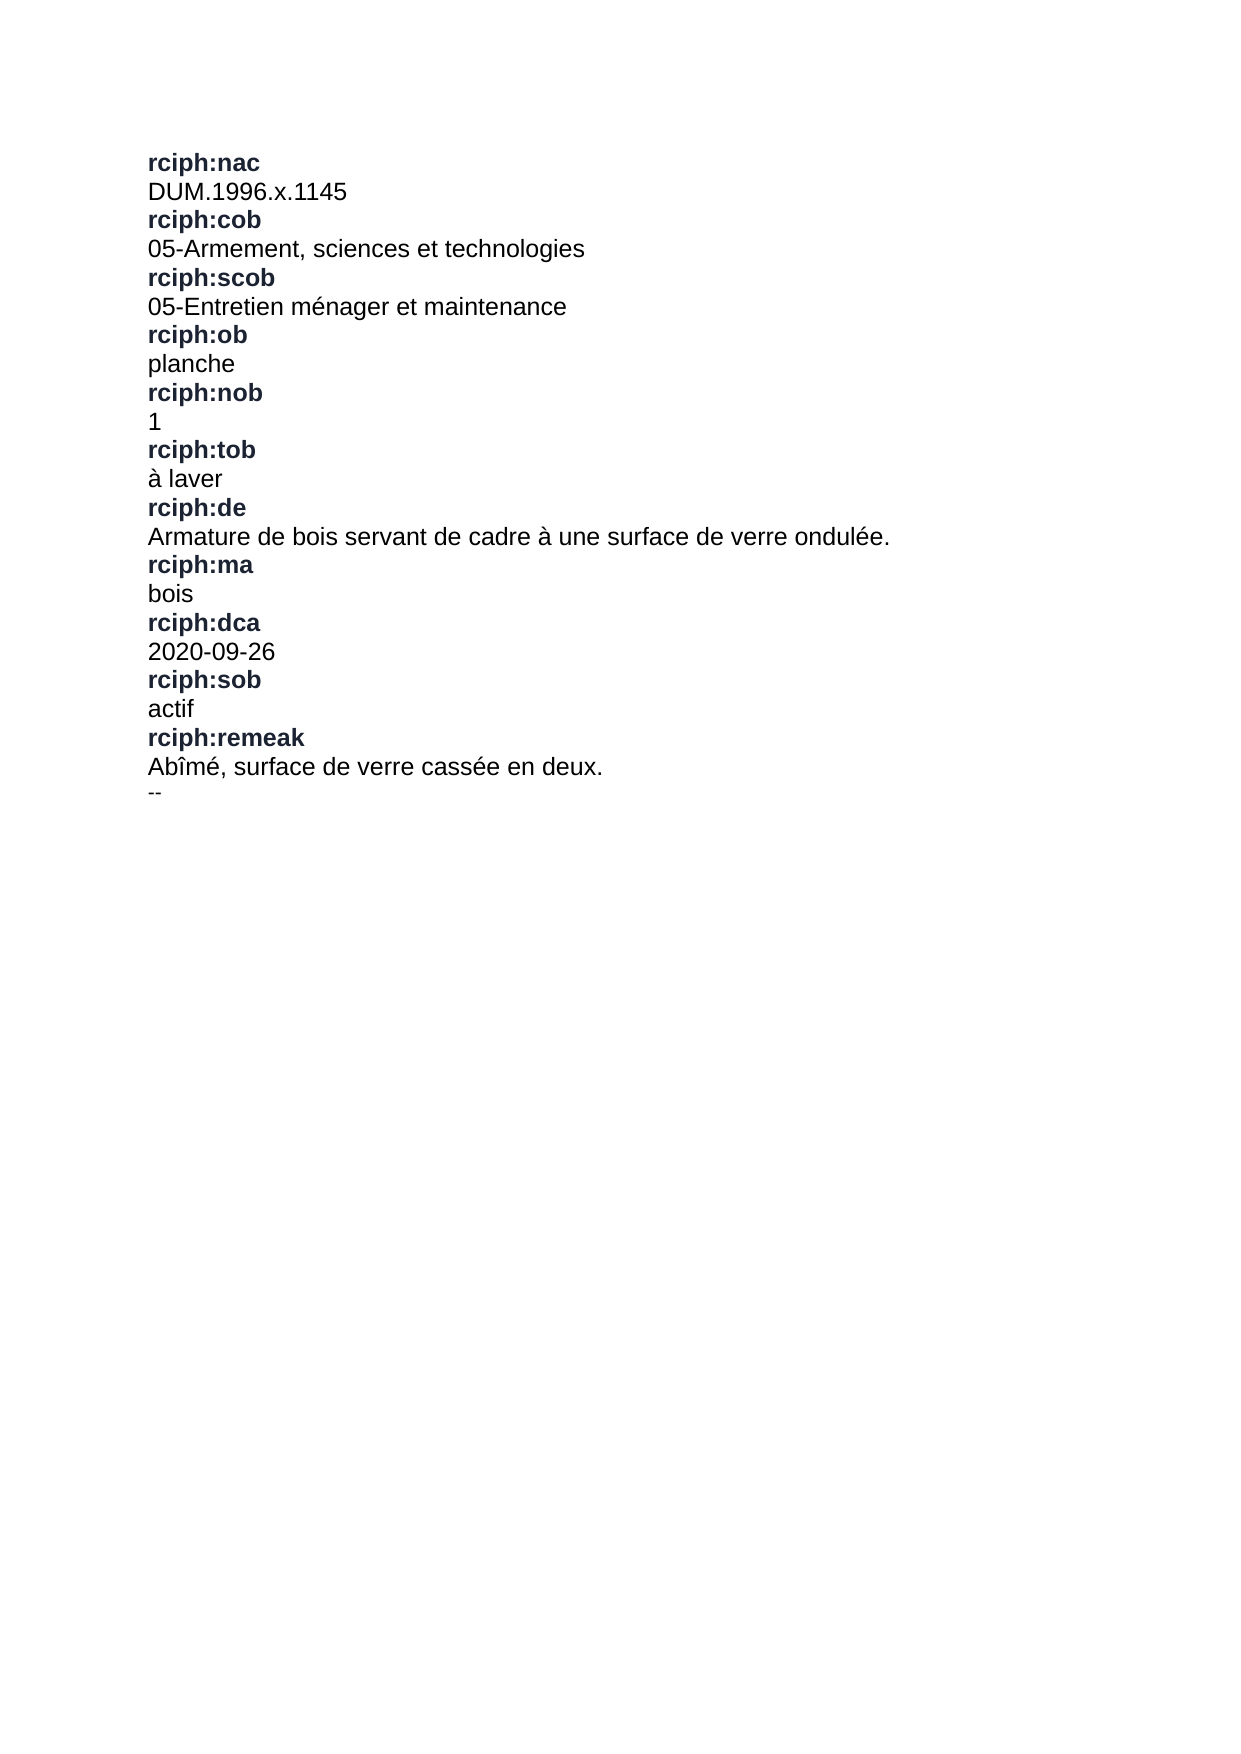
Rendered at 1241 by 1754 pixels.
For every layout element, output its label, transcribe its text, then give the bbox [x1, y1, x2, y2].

text Abîmé, surface de verre cassée en deux. [148, 751, 1092, 780]
text rciph:tob [148, 435, 1092, 464]
text rciph:nac [148, 148, 1092, 176]
text rciph:dca [148, 608, 1092, 636]
text bois [148, 579, 1092, 608]
text Armature de bois servant de cadre à une surface de verre ondulée. [148, 521, 1092, 550]
text 05-Entretien ménager et maintenance [148, 291, 1092, 320]
text actif [148, 694, 1092, 723]
text -- [148, 780, 1092, 804]
text 05-Armement, sciences et technologies [148, 234, 1092, 263]
text rciph:de [148, 493, 1092, 521]
text rciph:remeak [148, 723, 1092, 751]
text à laver [148, 464, 1092, 493]
text 2020-09-26 [148, 636, 1092, 665]
text DUM.1996.x.1145 [148, 176, 1092, 205]
text rciph:ma [148, 550, 1092, 579]
text 1 [148, 406, 1092, 435]
text rciph:ob [148, 320, 1092, 349]
text rciph:scob [148, 263, 1092, 291]
text rciph:nob [148, 378, 1092, 406]
text rciph:sob [148, 665, 1092, 694]
text planche [148, 349, 1092, 378]
text rciph:cob [148, 205, 1092, 234]
